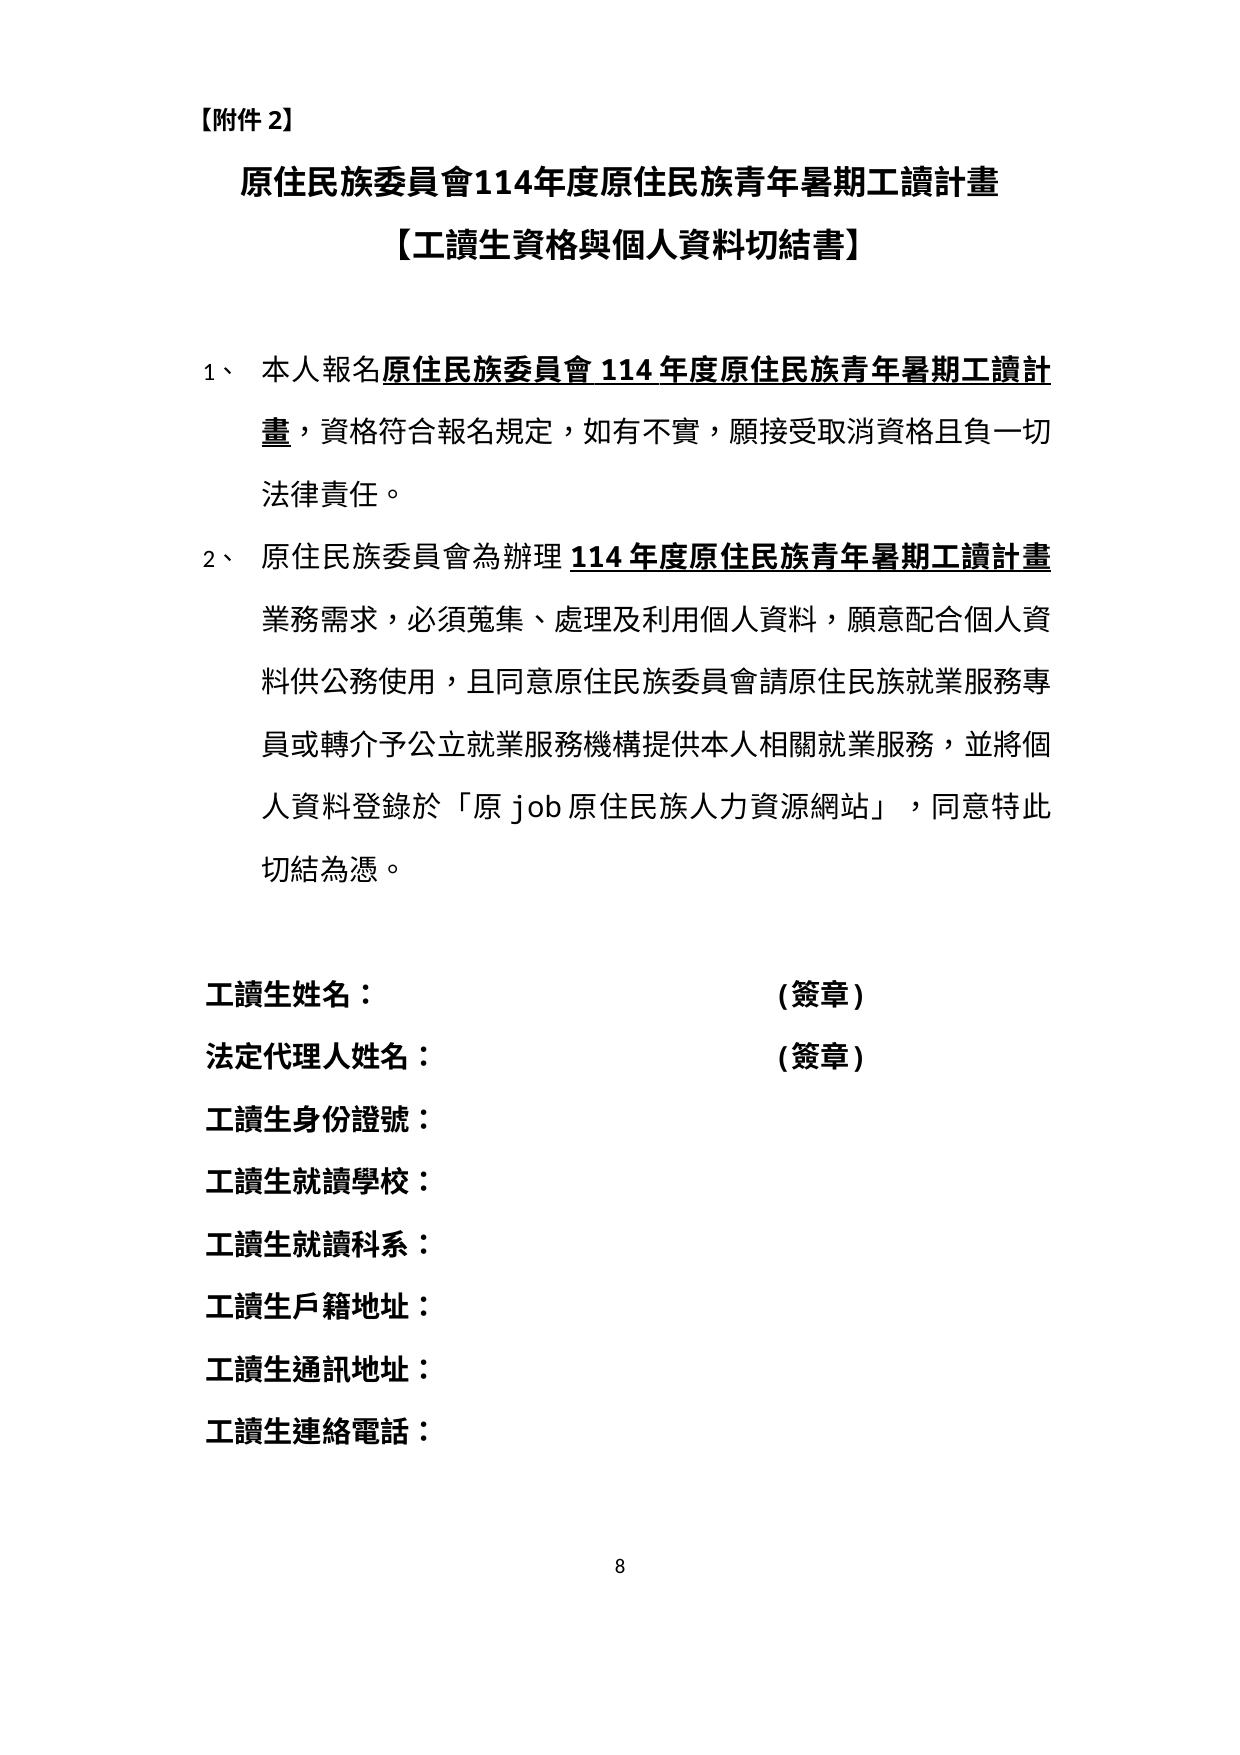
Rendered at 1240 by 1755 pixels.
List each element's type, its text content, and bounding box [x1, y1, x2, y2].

text 工讀生就讀科系： [205, 1201, 1052, 1263]
text 工讀生連絡電話： [205, 1388, 1052, 1451]
text 工讀生姓名： (簽章) [205, 951, 1052, 1013]
text 工讀生通訊地址： [205, 1326, 1052, 1388]
list 原住民族委員會為辦理114年度原住民族青年暑期工讀計畫業務需求，必須蒐集、處理及利用個人資料，願意配合個人資料供公務使用，且同意原住民族委員會請原住民族就業服務專員或轉介予公立就業服務機構提供本人相關就業服務，並將個人資料登錄於「原job原住民族人力資源網站」，同意特此切結為憑。 [202, 513, 1052, 888]
text 【工讀生資格與個人資料切結書】 [205, 201, 1052, 263]
text 工讀生身份證號： [205, 1076, 1052, 1138]
list 本人報名原住民族委員會114年度原住民族青年暑期工讀計畫，資格符合報名規定，如有不實，願接受取消資格且負一切法律責任。 [202, 326, 1052, 513]
text 原住民族委員會114年度原住民族青年暑期工讀計畫 [187, 138, 1052, 201]
text 法定代理人姓名： (簽章) [205, 1013, 1052, 1076]
text 【附件2】 [187, 95, 1052, 138]
text 工讀生就讀學校： [205, 1138, 1052, 1201]
text 工讀生戶籍地址： [205, 1263, 1052, 1326]
